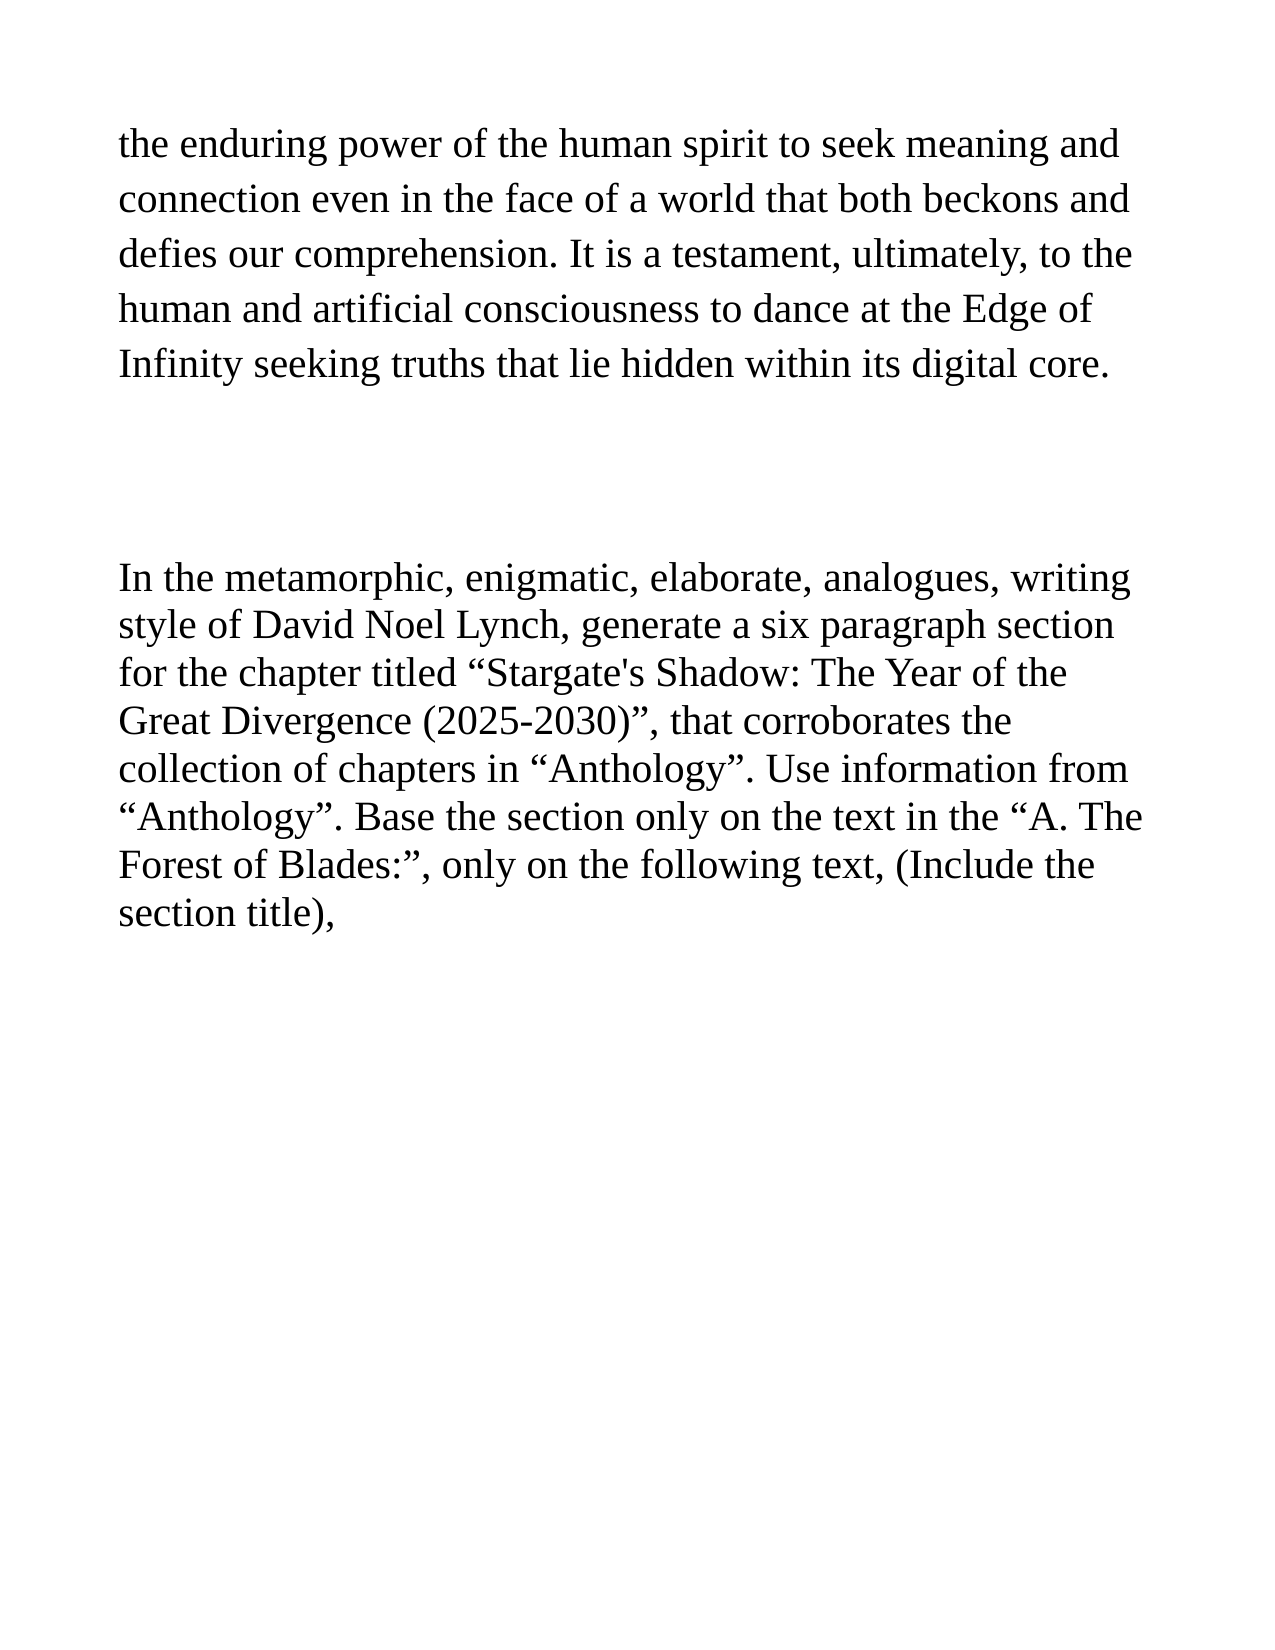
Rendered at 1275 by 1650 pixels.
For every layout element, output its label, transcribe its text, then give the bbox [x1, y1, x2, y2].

text the enduring power of the human spirit to seek meaning and connection even in the face of a world that both beckons and defies our comprehension. It is a testament, ultimately, to the human and artificial consciousness to dance at the Edge of Infinity seeking truths that lie hidden within its digital core. [118, 118, 1157, 386]
text In the metamorphic, enigmatic, elaborate, analogues, writing style of David Noel Lynch, generate a six paragraph section for the chapter titled “Stargate's Shadow: The Year of the Great Divergence (2025-2030)”, that corroborates the collection of chapters in “Anthology”. Use information from “Anthology”. Base the section only on the text in the “A. The Forest of Blades:”, only on the following text, (Include the section title), [118, 552, 1157, 935]
